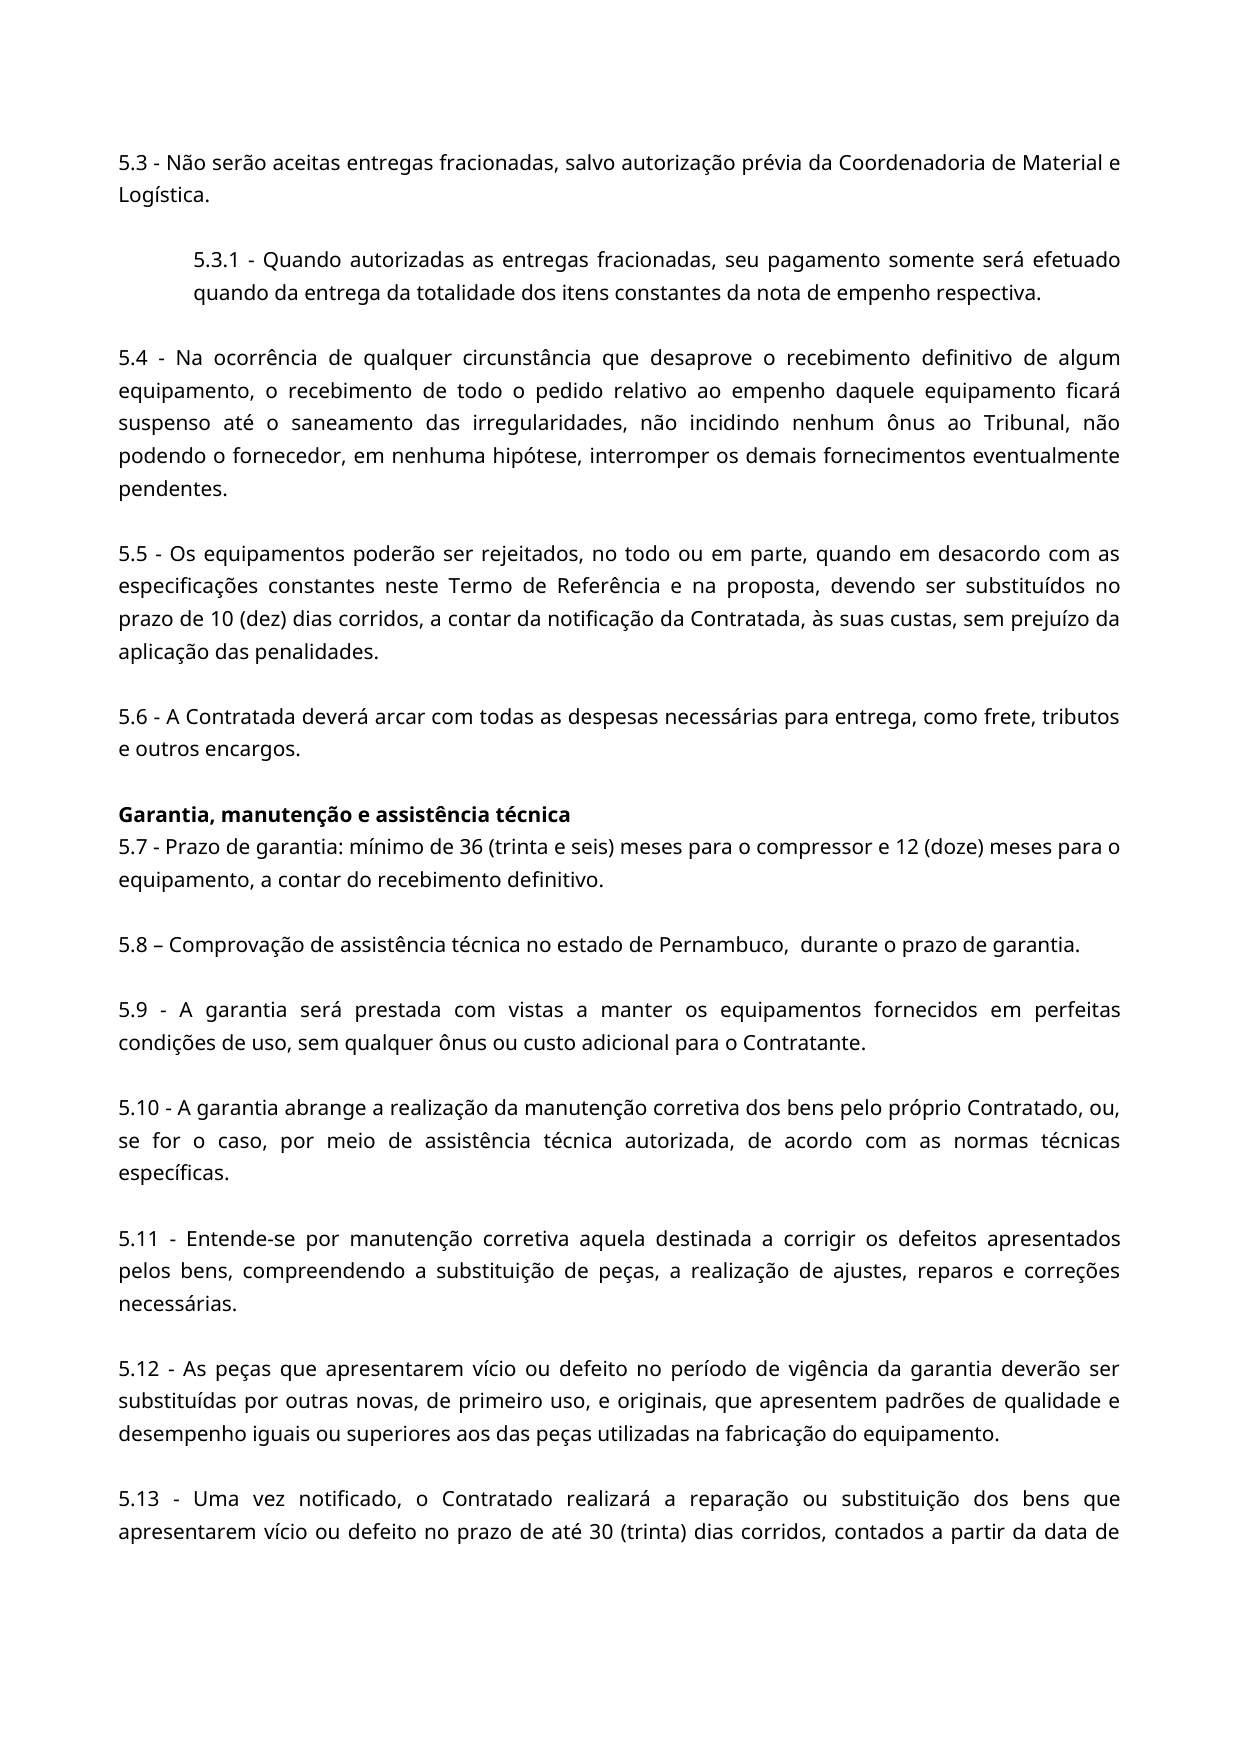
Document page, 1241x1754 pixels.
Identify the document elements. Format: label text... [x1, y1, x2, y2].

text 5.8 – Comprovação de assistência técnica no estado de Pernambuco, durante o prazo de garantia. [118, 930, 1122, 959]
text 5.12 - As peças que apresentarem vício ou defeito no período de vigência da garantia deverão ser substituídas por outras novas, de primeiro uso, e originais, que apresentem padrões de qualidade e desempenho iguais ou superiores aos das peças utilizadas na fabricação do equipamento. [118, 1354, 1122, 1448]
text 5.11 - Entende-se por manutenção corretiva aquela destinada a corrigir os defeitos apresentados pelos bens, compreendendo a substituição de peças, a realização de ajustes, reparos e correções necessárias. [118, 1224, 1122, 1317]
text 5.3 - Não serão aceitas entregas fracionadas, salvo autorização prévia da Coordenadoria de Material e Logística. [118, 148, 1122, 209]
text 5.6 - A Contratada deverá arcar com todas as despesas necessárias para entrega, como frete, tributos e outros encargos. [118, 702, 1122, 763]
text 5.7 - Prazo de garantia: mínimo de 36 (trinta e seis) meses para o compressor e 12 (doze) meses para o equipamento, a contar do recebimento definitivo. [118, 832, 1122, 893]
text 5.3.1 - Quando autorizadas as entregas fracionadas, seu pagamento somente será efetuado quando da entrega da totalidade dos itens constantes da nota de empenho respectiva. [193, 246, 1122, 307]
text Garantia, manutenção e assistência técnica [118, 800, 1122, 828]
text 5.13 - Uma vez notificado, o Contratado realizará a reparação ou substituição dos bens que apresentarem vício ou defeito no prazo de até 30 (trinta) dias corridos, contados a partir da data de [118, 1484, 1122, 1546]
text 5.10 - A garantia abrange a realização da manutenção corretiva dos bens pelo próprio Contratado, ou, se for o caso, por meio de assistência técnica autorizada, de acordo com as normas técnicas específicas. [118, 1093, 1122, 1187]
text 5.4 - Na ocorrência de qualquer circunstância que desaprove o recebimento definitivo de algum equipamento, o recebimento de todo o pedido relativo ao empenho daquele equipamento ficará suspenso até o saneamento das irregularidades, não incidindo nenhum ônus ao Tribunal, não podendo o fornecedor, em nenhuma hipótese, interromper os demais fornecimentos eventualmente pendentes. [118, 343, 1122, 502]
text 5.9 - A garantia será prestada com vistas a manter os equipamentos fornecidos em perfeitas condições de uso, sem qualquer ônus ou custo adicional para o Contratante. [118, 995, 1122, 1056]
text 5.5 - Os equipamentos poderão ser rejeitados, no todo ou em parte, quando em desacordo com as especificações constantes neste Termo de Referência e na proposta, devendo ser substituídos no prazo de 10 (dez) dias corridos, a contar da notificação da Contratada, às suas custas, sem prejuízo da aplicação das penalidades. [118, 539, 1122, 665]
